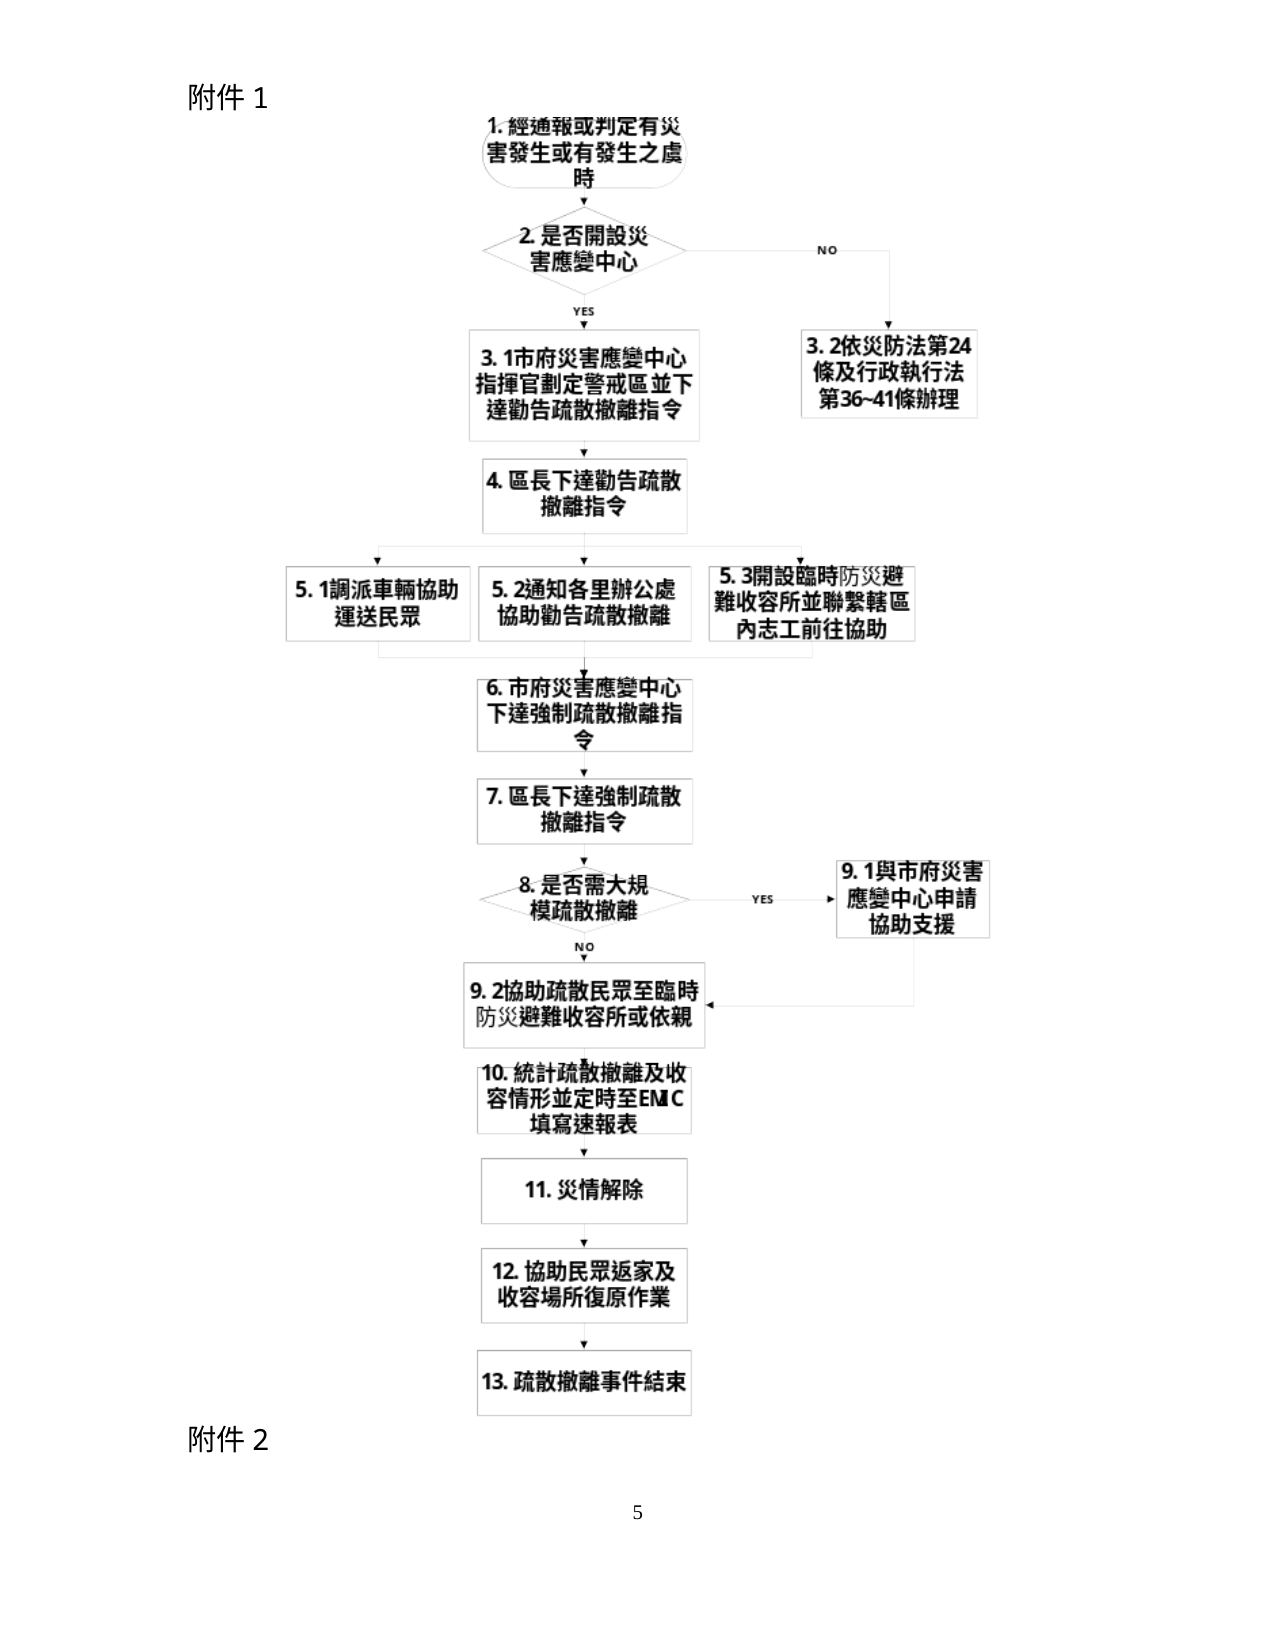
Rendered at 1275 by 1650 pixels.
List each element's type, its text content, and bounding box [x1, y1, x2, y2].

text 附件2 [187, 1417, 1087, 1459]
text 附件1 [187, 75, 1087, 117]
